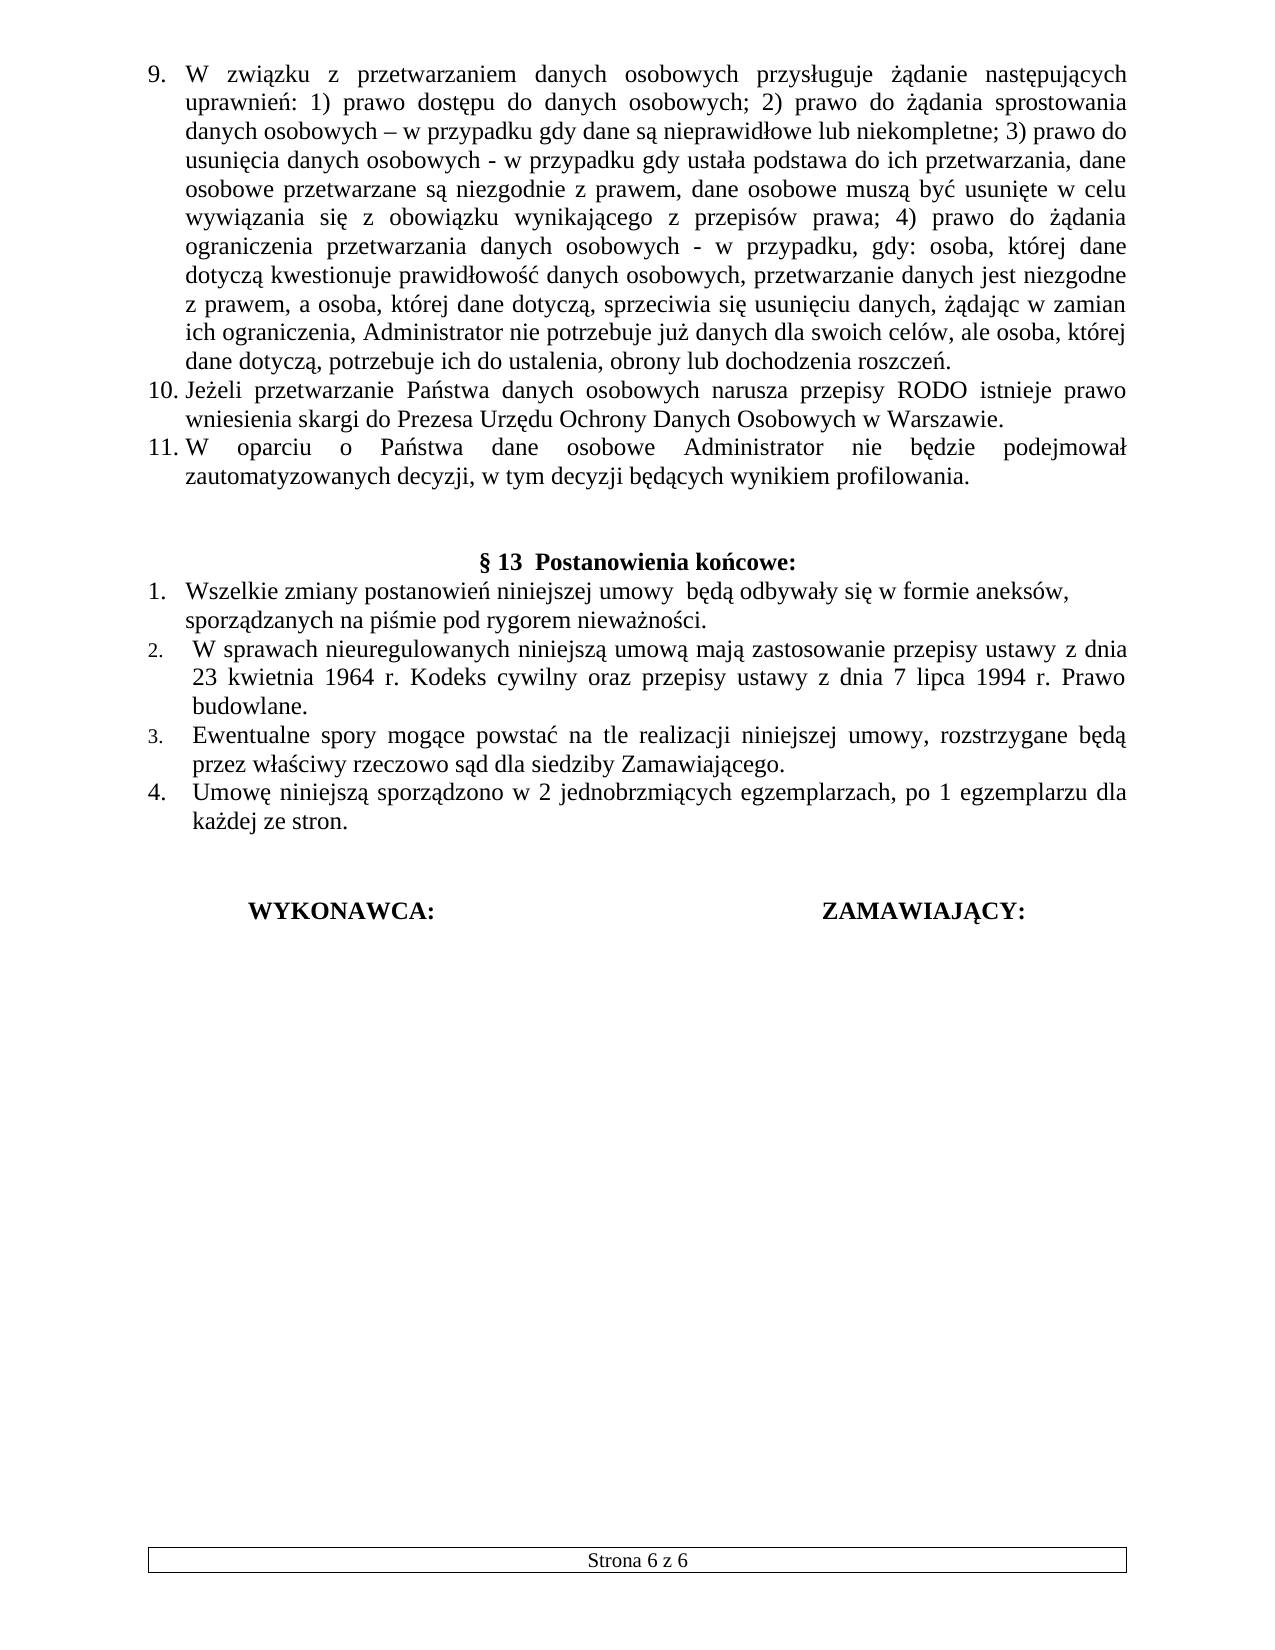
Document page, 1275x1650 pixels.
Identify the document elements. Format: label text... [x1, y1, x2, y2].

list W związku z przetwarzaniem danych osobowych przysługuje żądanie następujących uprawnień: 1) prawo dostępu do danych osobowych; 2) prawo do żądania sprostowania danych osobowych – w przypadku gdy dane są nieprawidłowe lub niekompletne; 3) prawo do usunięcia danych osobowych - w przypadku gdy ustała podstawa do ich przetwarzania, dane osobowe przetwarzane są niezgodnie z prawem, dane osobowe muszą być usunięte w celu wywiązania się z obowiązku wynikającego z przepisów prawa; 4) prawo do żądania ograniczenia przetwarzania danych osobowych - w przypadku, gdy: osoba, której dane dotyczą kwestionuje prawidłowość danych osobowych, przetwarzanie danych jest niezgodne z prawem, a osoba, której dane dotyczą, sprzeciwia się usunięciu danych, żądając w zamian ich ograniczenia, Administrator nie potrzebuje już danych dla swoich celów, ale osoba, której dane dotyczą, potrzebuje ich do ustalenia, obrony lub dochodzenia roszczeń. [148, 59, 1127, 375]
text 1. Wszelkie zmiany postanowień niniejszej umowy będą odbywały się w formie aneksów, [148, 576, 1127, 605]
text WYKONAWCA: ZAMAWIAJĄCY: [148, 892, 1127, 926]
text sporządzanych na piśmie pod rygorem nieważności. [148, 605, 1127, 634]
list Jeżeli przetwarzanie Państwa danych osobowych narusza przepisy RODO istnieje prawo wniesienia skargi do Prezesa Urzędu Ochrony Danych Osobowych w Warszawie. [148, 375, 1127, 432]
text § 13 Postanowienia końcowe: [148, 547, 1127, 576]
list W sprawach nieuregulowanych niniejszą umową mają zastosowanie przepisy ustawy z dnia 23 kwietnia 1964 r. Kodeks cywilny oraz przepisy ustawy z dnia 7 lipca 1994 r. Prawo budowlane. [148, 634, 1127, 720]
list Ewentualne spory mogące powstać na tle realizacji niniejszej umowy, rozstrzygane będą przez właściwy rzeczowo sąd dla siedziby Zamawiającego. [148, 720, 1127, 777]
list Umowę niniejszą sporządzono w 2 jednobrzmiących egzemplarzach, po 1 egzemplarzu dla każdej ze stron. [148, 777, 1127, 835]
list W oparciu o Państwa dane osobowe Administrator nie będzie podejmował zautomatyzowanych decyzji, w tym decyzji będących wynikiem profilowania. [148, 432, 1127, 490]
